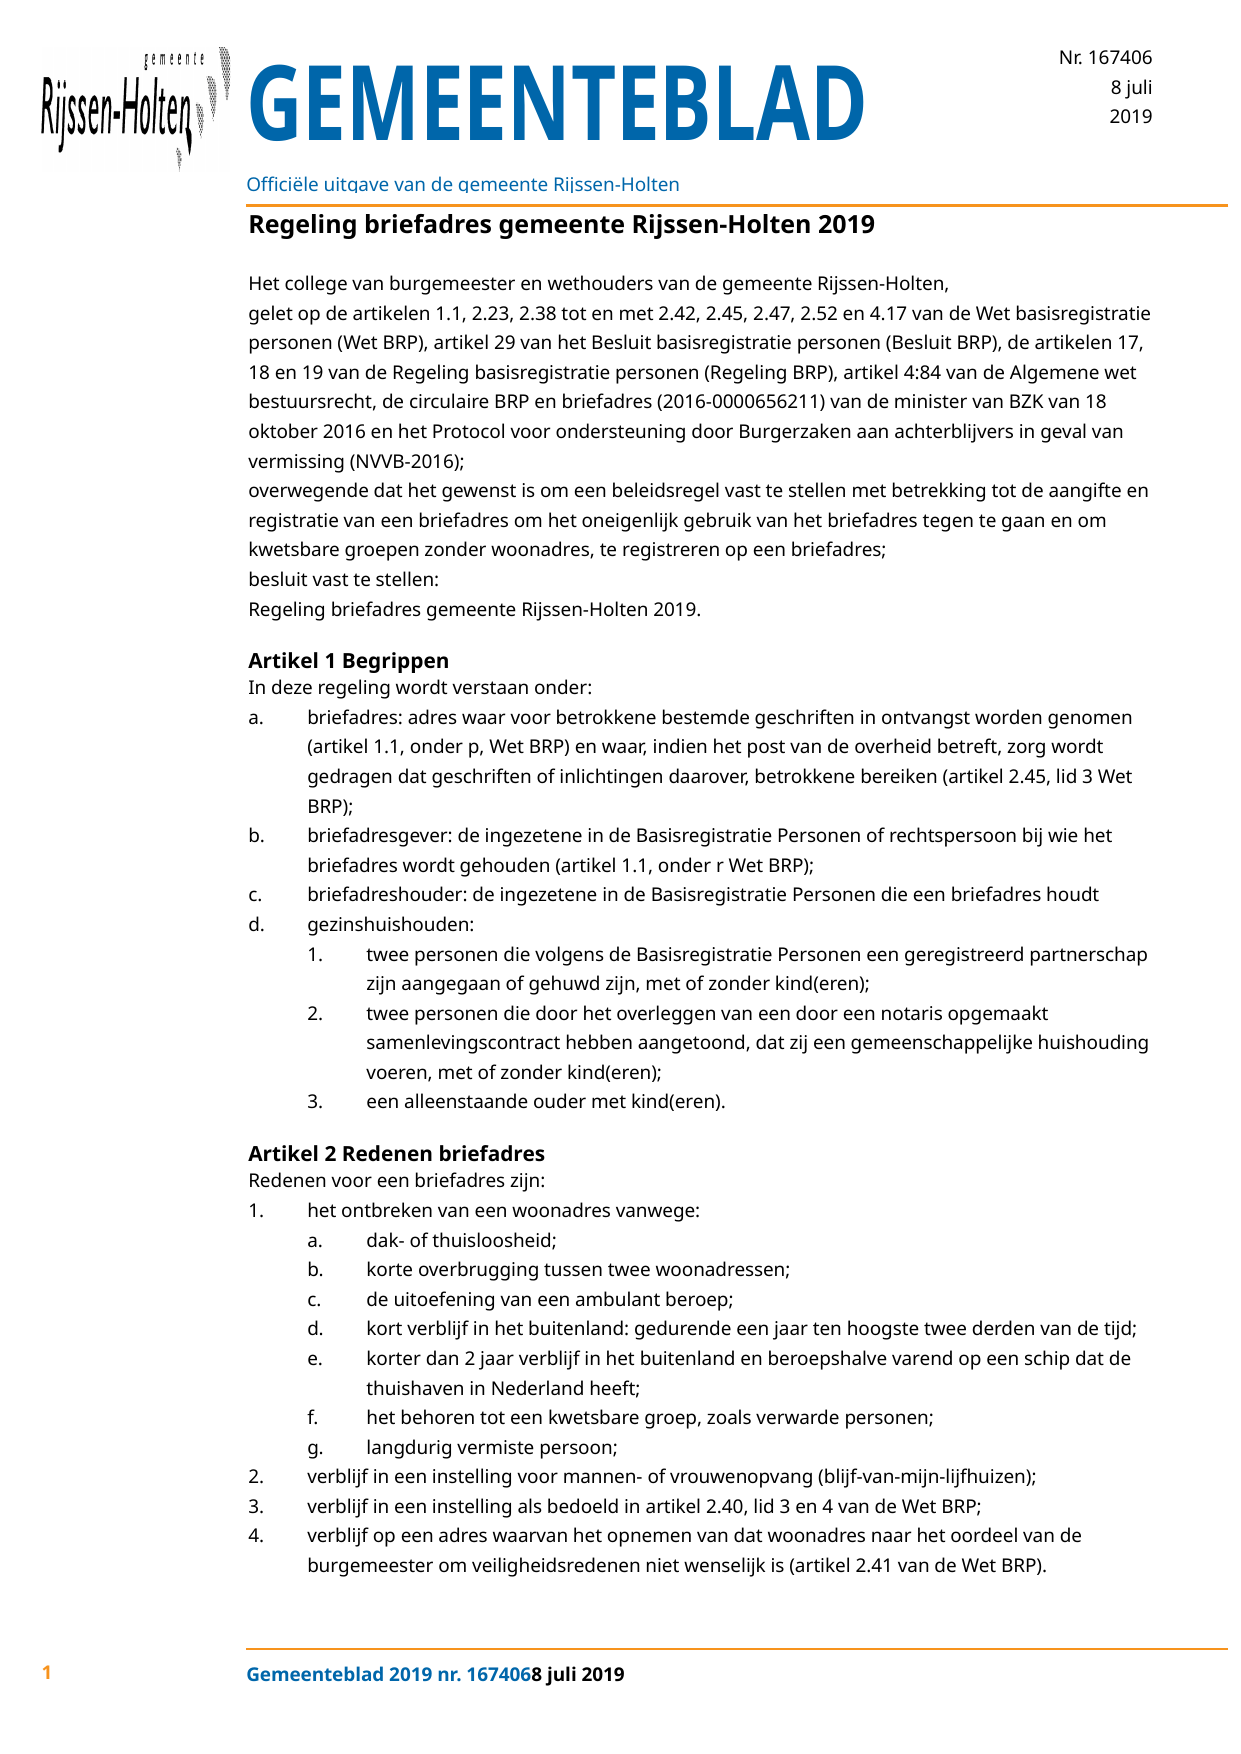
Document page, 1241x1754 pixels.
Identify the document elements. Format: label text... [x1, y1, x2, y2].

list verblijf in een instelling voor mannen- of vrouwenopvang (blijf-van-mijn-lijfhuizen); [248, 1463, 1152, 1489]
list twee personen die door het overleggen van een door een notaris opgemaakt samenlevingscontract hebben aangetoond, dat zij een gemeenschappelijke huishouding voeren, met of zonder kind(eren); [307, 1000, 1152, 1085]
list kort verblijf in het buitenland: gedurende een jaar ten hoogste twee derden van de tijd; [307, 1316, 1152, 1341]
text Regeling briefadres gemeente Rijssen-Holten 2019 [248, 207, 1152, 241]
text Regeling briefadres gemeente Rijssen-Holten 2019. [248, 596, 1152, 621]
text besluit vast te stellen: [248, 566, 1152, 592]
list langdurig vermiste persoon; [307, 1434, 1152, 1459]
list het behoren tot een kwetsbare groep, zoals verwarde personen; [307, 1404, 1152, 1430]
list twee personen die volgens de Basisregistratie Personen een geregistreerd partnerschap zijn aangegaan of gehuwd zijn, met of zonder kind(eren); [307, 941, 1152, 996]
text overwegende dat het gewenst is om een beleidsregel vast te stellen met betrekking tot de aangifte en registratie van een briefadres om het oneigenlijk gebruik van het briefadres tegen te gaan en om kwetsbare groepen zonder woonadres, te registreren op een briefadres; [248, 477, 1152, 562]
list dak- of thuisloosheid; [307, 1227, 1152, 1252]
picture [41, 47, 231, 172]
text Artikel 2 Redenen briefadres [248, 1139, 1152, 1168]
list een alleenstaande ouder met kind(eren). [307, 1089, 1152, 1114]
list briefadresgever: de ingezetene in de Basisregistratie Personen of rechtspersoon bij wie het briefadres wordt gehouden (artikel 1.1, onder r Wet BRP); [248, 822, 1152, 878]
list korte overbrugging tussen twee woonadressen; [307, 1256, 1152, 1282]
list gezinshuishouden: [248, 911, 1152, 937]
text Artikel 1 Begrippen [248, 646, 1152, 674]
list korter dan 2 jaar verblijf in het buitenland en beroepshalve varend op een schip dat de thuishaven in Nederland heeft; [307, 1345, 1152, 1400]
list verblijf op een adres waarvan het opnemen van dat woonadres naar het oordeel van de burgemeester om veiligheidsredenen niet wenselijk is (artikel 2.41 van de Wet BRP). [248, 1523, 1152, 1578]
text Redenen voor een briefadres zijn: [248, 1168, 1152, 1193]
list briefadreshouder: de ingezetene in de Basisregistratie Personen die een briefadres houdt [248, 882, 1152, 907]
list de uitoefening van een ambulant beroep; [307, 1286, 1152, 1312]
text In deze regeling wordt verstaan onder: [248, 674, 1152, 700]
text gelet op de artikelen 1.1, 2.23, 2.38 tot en met 2.42, 2.45, 2.47, 2.52 en 4.17 van de Wet basisregistratie personen (Wet BRP), artikel 29 van het Besluit basisregistratie personen (Besluit BRP), de artikelen 17, 18 en 19 van de Regeling basisregistratie personen (Regeling BRP), artikel 4:84 van de Algemene wet bestuursrecht, de circulaire BRP en briefadres (2016-0000656211) van de minister van BZK van 18 oktober 2016 en het Protocol voor ondersteuning door Burgerzaken aan achterblijvers in geval van vermissing (NVVB-2016); [248, 300, 1152, 473]
list het ontbreken van een woonadres vanwege: [248, 1197, 1152, 1223]
list briefadres: adres waar voor betrokkene bestemde geschriften in ontvangst worden genomen (artikel 1.1, onder p, Wet BRP) en waar, indien het post van de overheid betreft, zorg wordt gedragen dat geschriften of inlichtingen daarover, betrokkene bereiken (artikel 2.45, lid 3 Wet BRP); [248, 704, 1152, 819]
list verblijf in een instelling als bedoeld in artikel 2.40, lid 3 en 4 van de Wet BRP; [248, 1493, 1152, 1519]
text Het college van burgemeester en wethouders van de gemeente Rijssen-Holten, [248, 270, 1152, 296]
